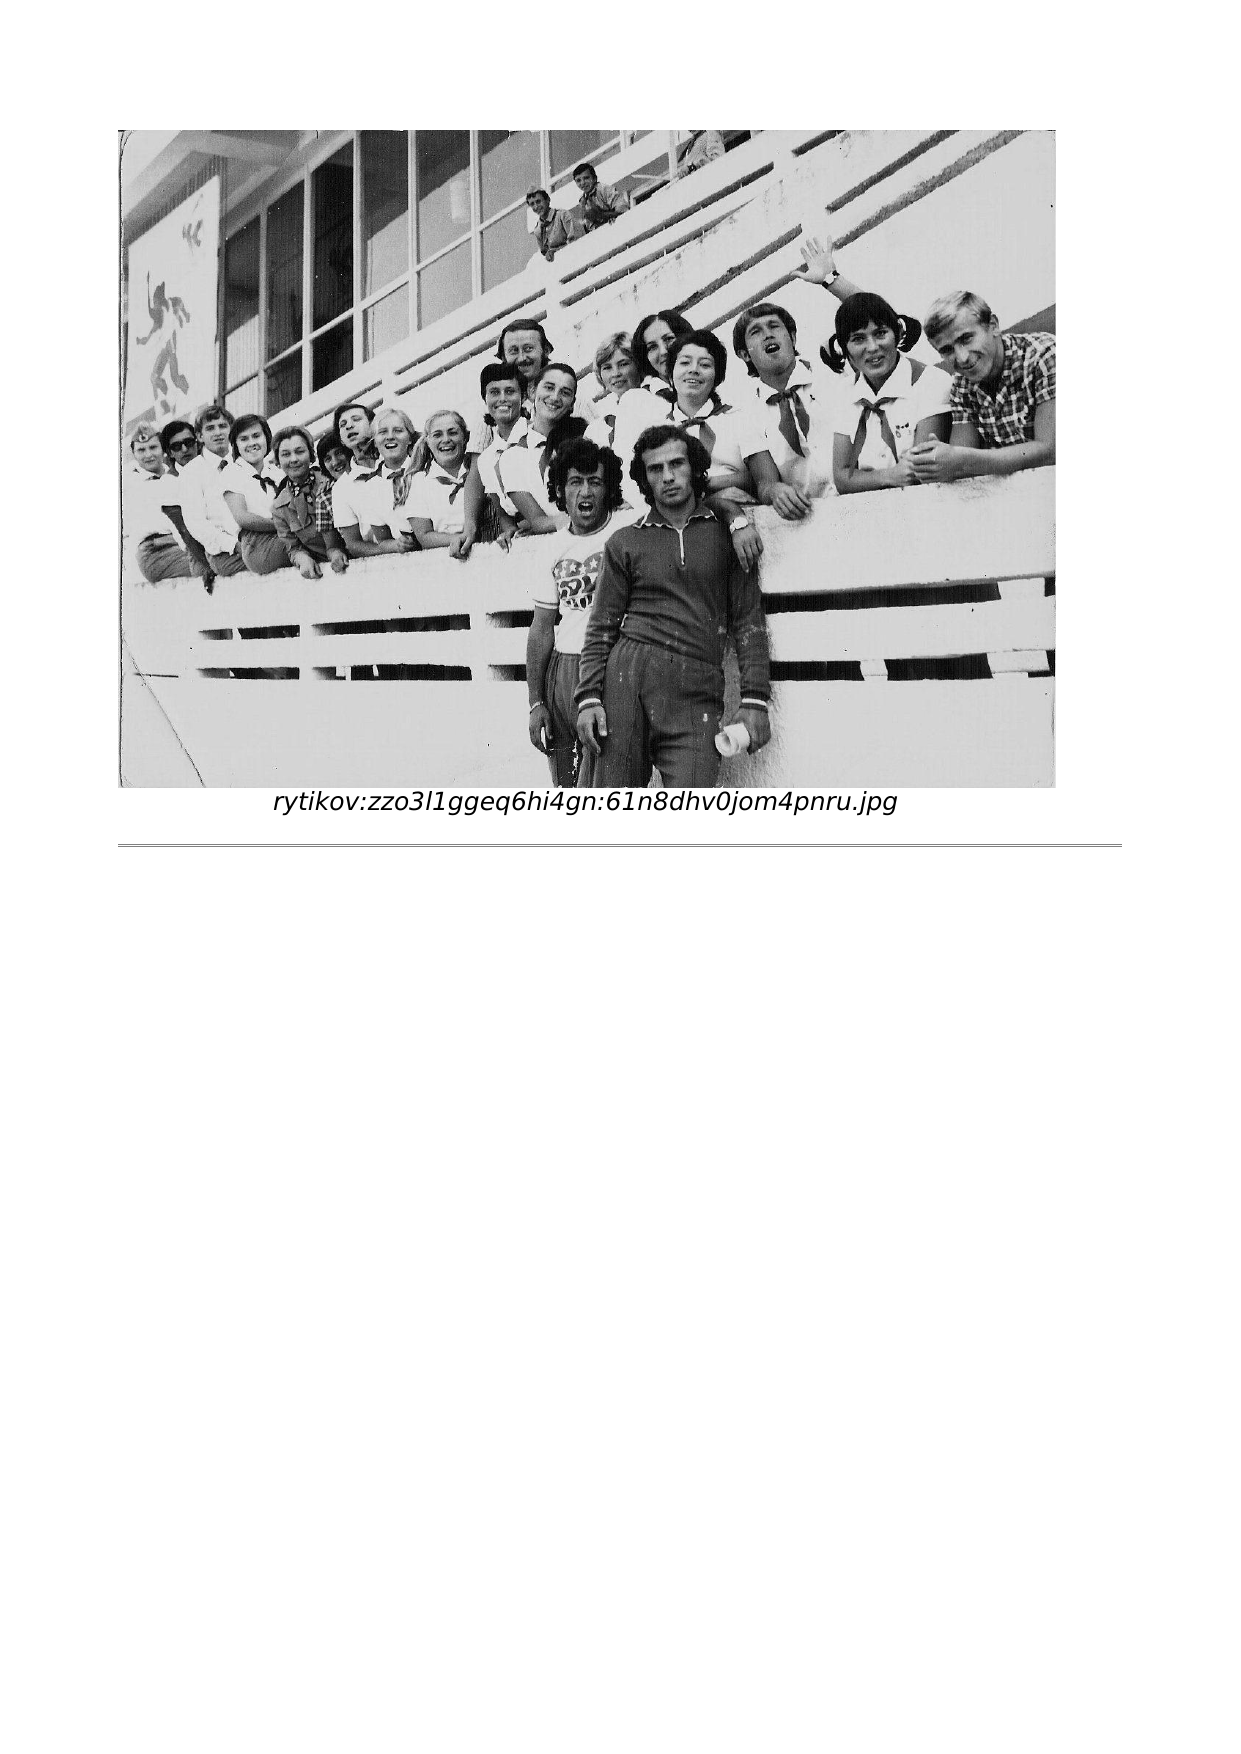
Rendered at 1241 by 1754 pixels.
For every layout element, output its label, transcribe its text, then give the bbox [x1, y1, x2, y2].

text rytikov:zzo3l1ggeq6hi4gn:61n8dhv0jom4pnru.jpg [118, 788, 1056, 817]
picture [118, 130, 1056, 788]
